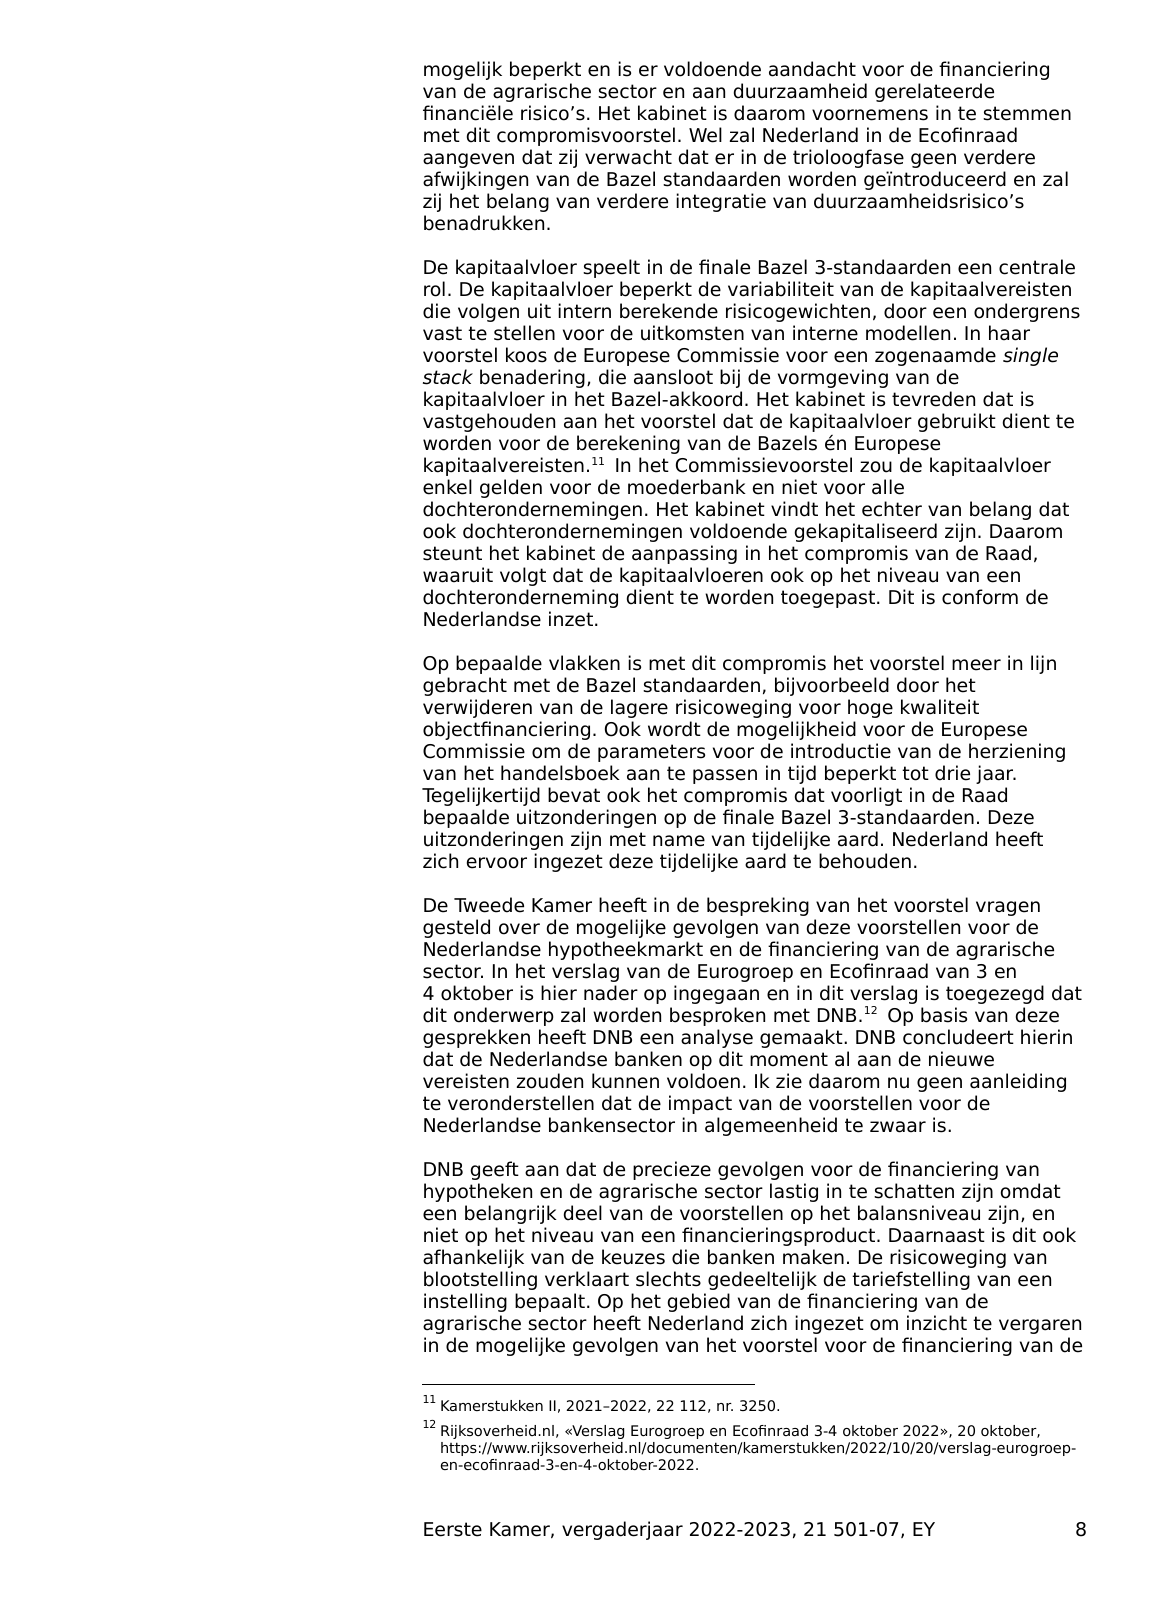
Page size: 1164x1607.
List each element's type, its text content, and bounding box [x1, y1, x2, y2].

text Rijksoverheid.nl, «Verslag Eurogroep en Ecofinraad 3-4 oktober 2022», 20 oktober, https://www.rijksoverheid.nl/documenten/kamerstukken/2022/10/20/verslag-eurogroep-en-ecofinraad-3-en-4-oktober-2022. [422, 1418, 1087, 1474]
text De Tweede Kamer heeft in de bespreking van het voorstel vragen gesteld over de mogelijke gevolgen van deze voorstellen voor de Nederlandse hypotheekmarkt en de financiering van de agrarische sector. In het verslag van de Eurogroep en Ecofinraad van 3 en 4 oktober is hier nader op ingegaan en in dit verslag is toegezegd dat dit onderwerp zal worden besproken met DNB. Op basis van deze gesprekken heeft DNB een analyse gemaakt. DNB concludeert hierin dat de Nederlandse banken op dit moment al aan de nieuwe vereisten zouden kunnen voldoen. Ik zie daarom nu geen aanleiding te veronderstellen dat de impact van de voorstellen voor de Nederlandse bankensector in algemeenheid te zwaar is. [422, 895, 1087, 1137]
text Kamerstukken II, 2021–2022, 22 112, nr. 3250. [422, 1393, 1087, 1416]
text DNB geeft aan dat de precieze gevolgen voor de financiering van hypotheken en de agrarische sector lastig in te schatten zijn omdat een belangrijk deel van de voorstellen op het balansniveau zijn, en niet op het niveau van een financieringsproduct. Daarnaast is dit ook afhankelijk van de keuzes die banken maken. De risicoweging van blootstelling verklaart slechts gedeeltelijk de tariefstelling van een instelling bepaalt. Op het gebied van de financiering van de agrarische sector heeft Nederland zich ingezet om inzicht te vergaren in de mogelijke gevolgen van het voorstel voor de financiering van de [422, 1159, 1087, 1357]
text mogelijk beperkt en is er voldoende aandacht voor de financiering van de agrarische sector en aan duurzaamheid gerelateerde financiële risico’s. Het kabinet is daarom voornemens in te stemmen met dit compromisvoorstel. Wel zal Nederland in de Ecofinraad aangeven dat zij verwacht dat er in de trioloogfase geen verdere afwijkingen van de Bazel standaarden worden geïntroduceerd en zal zij het belang van verdere integratie van duurzaamheidsrisico’s benadrukken. [422, 59, 1087, 235]
text Op bepaalde vlakken is met dit compromis het voorstel meer in lijn gebracht met de Bazel standaarden, bijvoorbeeld door het verwijderen van de lagere risicoweging voor hoge kwaliteit objectfinanciering. Ook wordt de mogelijkheid voor de Europese Commissie om de parameters voor de introductie van de herziening van het handelsboek aan te passen in tijd beperkt tot drie jaar. Tegelijkertijd bevat ook het compromis dat voorligt in de Raad bepaalde uitzonderingen op de finale Bazel 3-standaarden. Deze uitzonderingen zijn met name van tijdelijke aard. Nederland heeft zich ervoor ingezet deze tijdelijke aard te behouden. [422, 653, 1087, 873]
text De kapitaalvloer speelt in de finale Bazel 3-standaarden een centrale rol. De kapitaalvloer beperkt de variabiliteit van de kapitaalvereisten die volgen uit intern berekende risicogewichten, door een ondergrens vast te stellen voor de uitkomsten van interne modellen. In haar voorstel koos de Europese Commissie voor een zogenaamde single stack benadering, die aansloot bij de vormgeving van de kapitaalvloer in het Bazel-akkoord. Het kabinet is tevreden dat is vastgehouden aan het voorstel dat de kapitaalvloer gebruikt dient te worden voor de berekening van de Bazels én Europese kapitaalvereisten. In het Commissievoorstel zou de kapitaalvloer enkel gelden voor de moederbank en niet voor alle dochterondernemingen. Het kabinet vindt het echter van belang dat ook dochterondernemingen voldoende gekapitaliseerd zijn. Daarom steunt het kabinet de aanpassing in het compromis van de Raad, waaruit volgt dat de kapitaalvloeren ook op het niveau van een dochteronderneming dient te worden toegepast. Dit is conform de Nederlandse inzet. [422, 257, 1087, 631]
